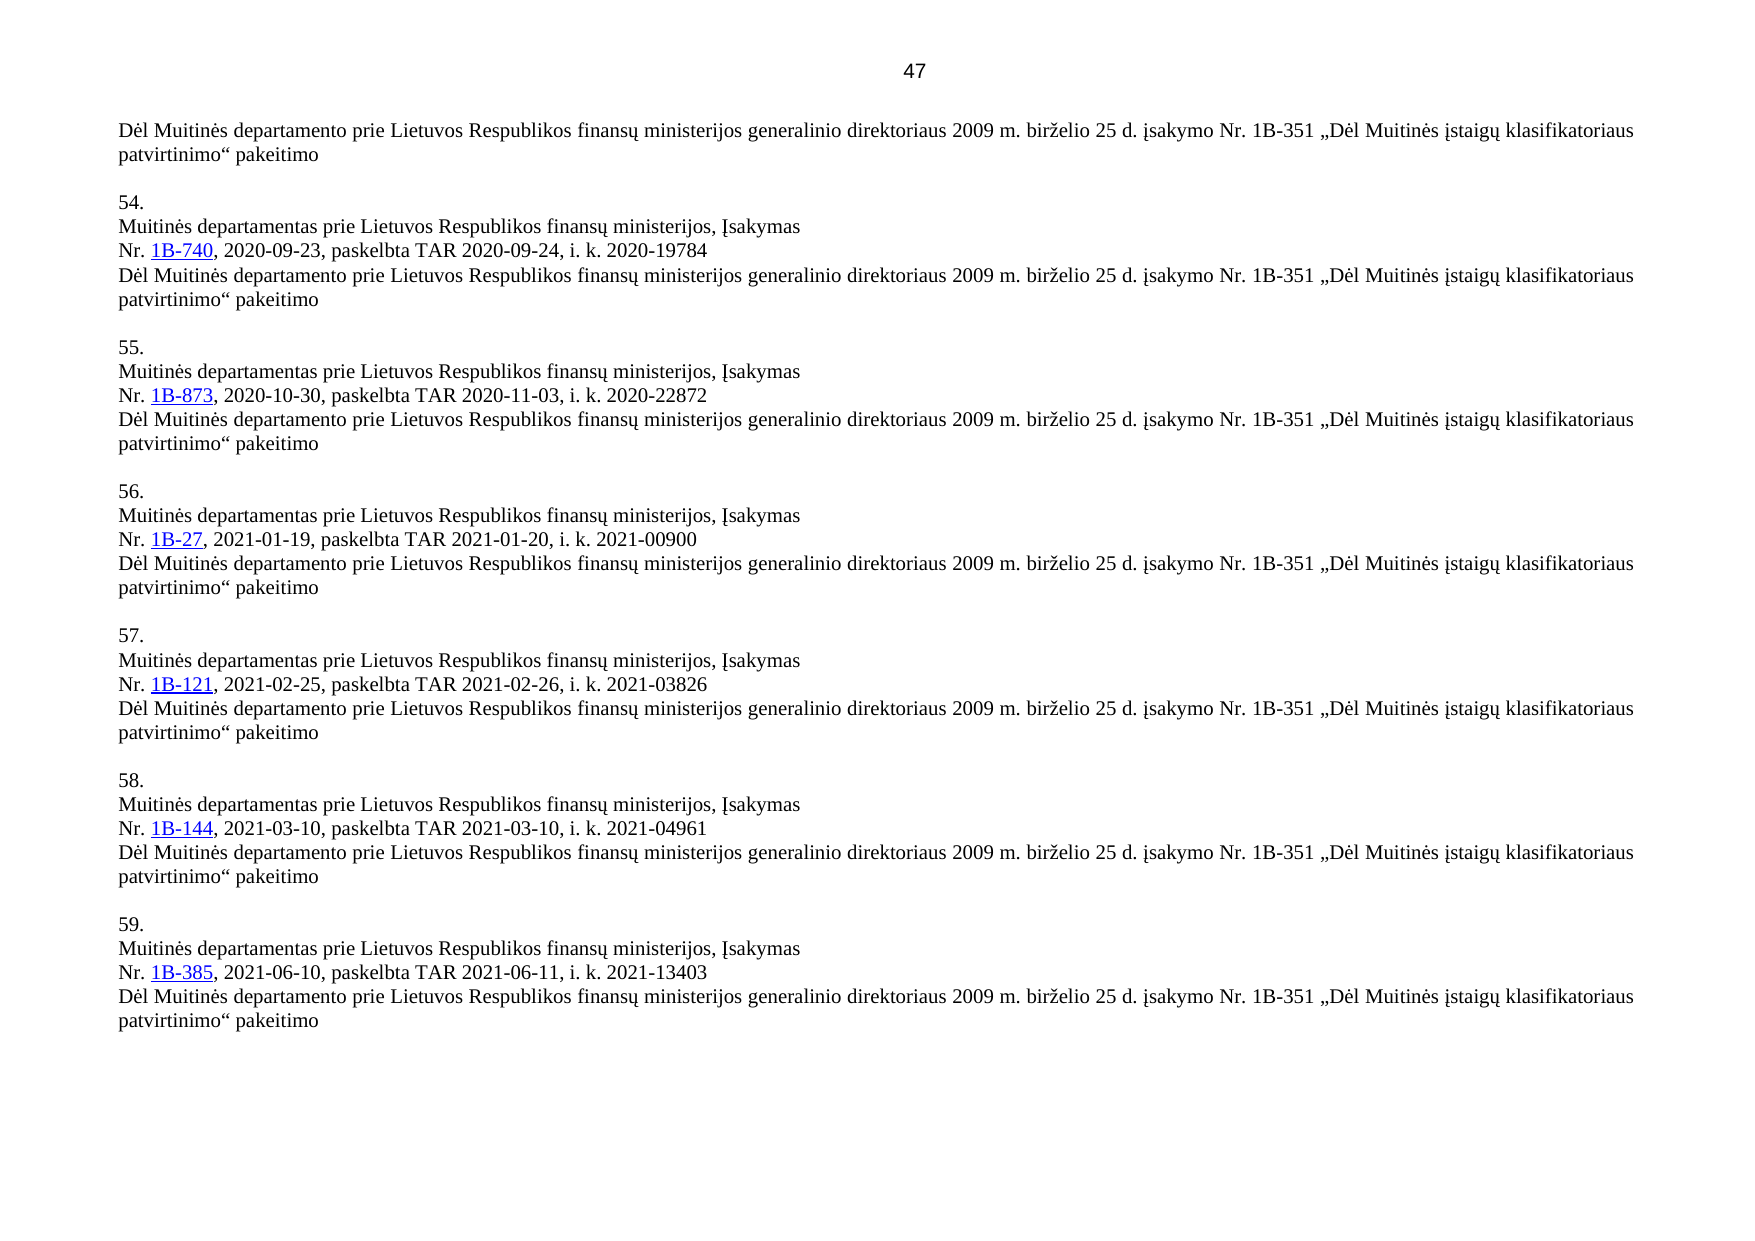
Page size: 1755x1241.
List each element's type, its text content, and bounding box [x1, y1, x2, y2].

text Nr. 1B-121, 2021-02-25, paskelbta TAR 2021-02-26, i. k. 2021-03826 [118, 672, 1636, 696]
text Muitinės departamentas prie Lietuvos Respublikos finansų ministerijos, Įsakymas [118, 359, 1636, 383]
text 55. [118, 335, 1636, 359]
text Dėl Muitinės departamento prie Lietuvos Respublikos finansų ministerijos generalinio direktoriaus 2009 m. birželio 25 d. įsakymo Nr. 1B-351 „Dėl Muitinės įstaigų klasifikatoriaus patvirtinimo“ pakeitimo [118, 407, 1636, 455]
text Nr. 1B-740, 2020-09-23, paskelbta TAR 2020-09-24, i. k. 2020-19784 [118, 238, 1636, 262]
text Nr. 1B-385, 2021-06-10, paskelbta TAR 2021-06-11, i. k. 2021-13403 [118, 960, 1636, 984]
text Dėl Muitinės departamento prie Lietuvos Respublikos finansų ministerijos generalinio direktoriaus 2009 m. birželio 25 d. įsakymo Nr. 1B-351 „Dėl Muitinės įstaigų klasifikatoriaus patvirtinimo“ pakeitimo [118, 262, 1636, 311]
text Dėl Muitinės departamento prie Lietuvos Respublikos finansų ministerijos generalinio direktoriaus 2009 m. birželio 25 d. įsakymo Nr. 1B-351 „Dėl Muitinės įstaigų klasifikatoriaus patvirtinimo“ pakeitimo [118, 984, 1636, 1032]
text Muitinės departamentas prie Lietuvos Respublikos finansų ministerijos, Įsakymas [118, 647, 1636, 672]
text Dėl Muitinės departamento prie Lietuvos Respublikos finansų ministerijos generalinio direktoriaus 2009 m. birželio 25 d. įsakymo Nr. 1B-351 „Dėl Muitinės įstaigų klasifikatoriaus patvirtinimo“ pakeitimo [118, 840, 1636, 888]
text Muitinės departamentas prie Lietuvos Respublikos finansų ministerijos, Įsakymas [118, 503, 1636, 527]
text 54. [118, 190, 1636, 214]
text Nr. 1B-144, 2021-03-10, paskelbta TAR 2021-03-10, i. k. 2021-04961 [118, 816, 1636, 840]
text Dėl Muitinės departamento prie Lietuvos Respublikos finansų ministerijos generalinio direktoriaus 2009 m. birželio 25 d. įsakymo Nr. 1B-351 „Dėl Muitinės įstaigų klasifikatoriaus patvirtinimo“ pakeitimo [118, 551, 1636, 599]
text Muitinės departamentas prie Lietuvos Respublikos finansų ministerijos, Įsakymas [118, 792, 1636, 816]
text Dėl Muitinės departamento prie Lietuvos Respublikos finansų ministerijos generalinio direktoriaus 2009 m. birželio 25 d. įsakymo Nr. 1B-351 „Dėl Muitinės įstaigų klasifikatoriaus patvirtinimo“ pakeitimo [118, 118, 1636, 166]
text 56. [118, 479, 1636, 503]
text Dėl Muitinės departamento prie Lietuvos Respublikos finansų ministerijos generalinio direktoriaus 2009 m. birželio 25 d. įsakymo Nr. 1B-351 „Dėl Muitinės įstaigų klasifikatoriaus patvirtinimo“ pakeitimo [118, 696, 1636, 744]
text 59. [118, 912, 1636, 936]
text Nr. 1B-873, 2020-10-30, paskelbta TAR 2020-11-03, i. k. 2020-22872 [118, 383, 1636, 407]
text Nr. 1B-27, 2021-01-19, paskelbta TAR 2021-01-20, i. k. 2021-00900 [118, 527, 1636, 551]
text 57. [118, 623, 1636, 647]
text 58. [118, 768, 1636, 792]
text Muitinės departamentas prie Lietuvos Respublikos finansų ministerijos, Įsakymas [118, 214, 1636, 238]
text Muitinės departamentas prie Lietuvos Respublikos finansų ministerijos, Įsakymas [118, 936, 1636, 960]
